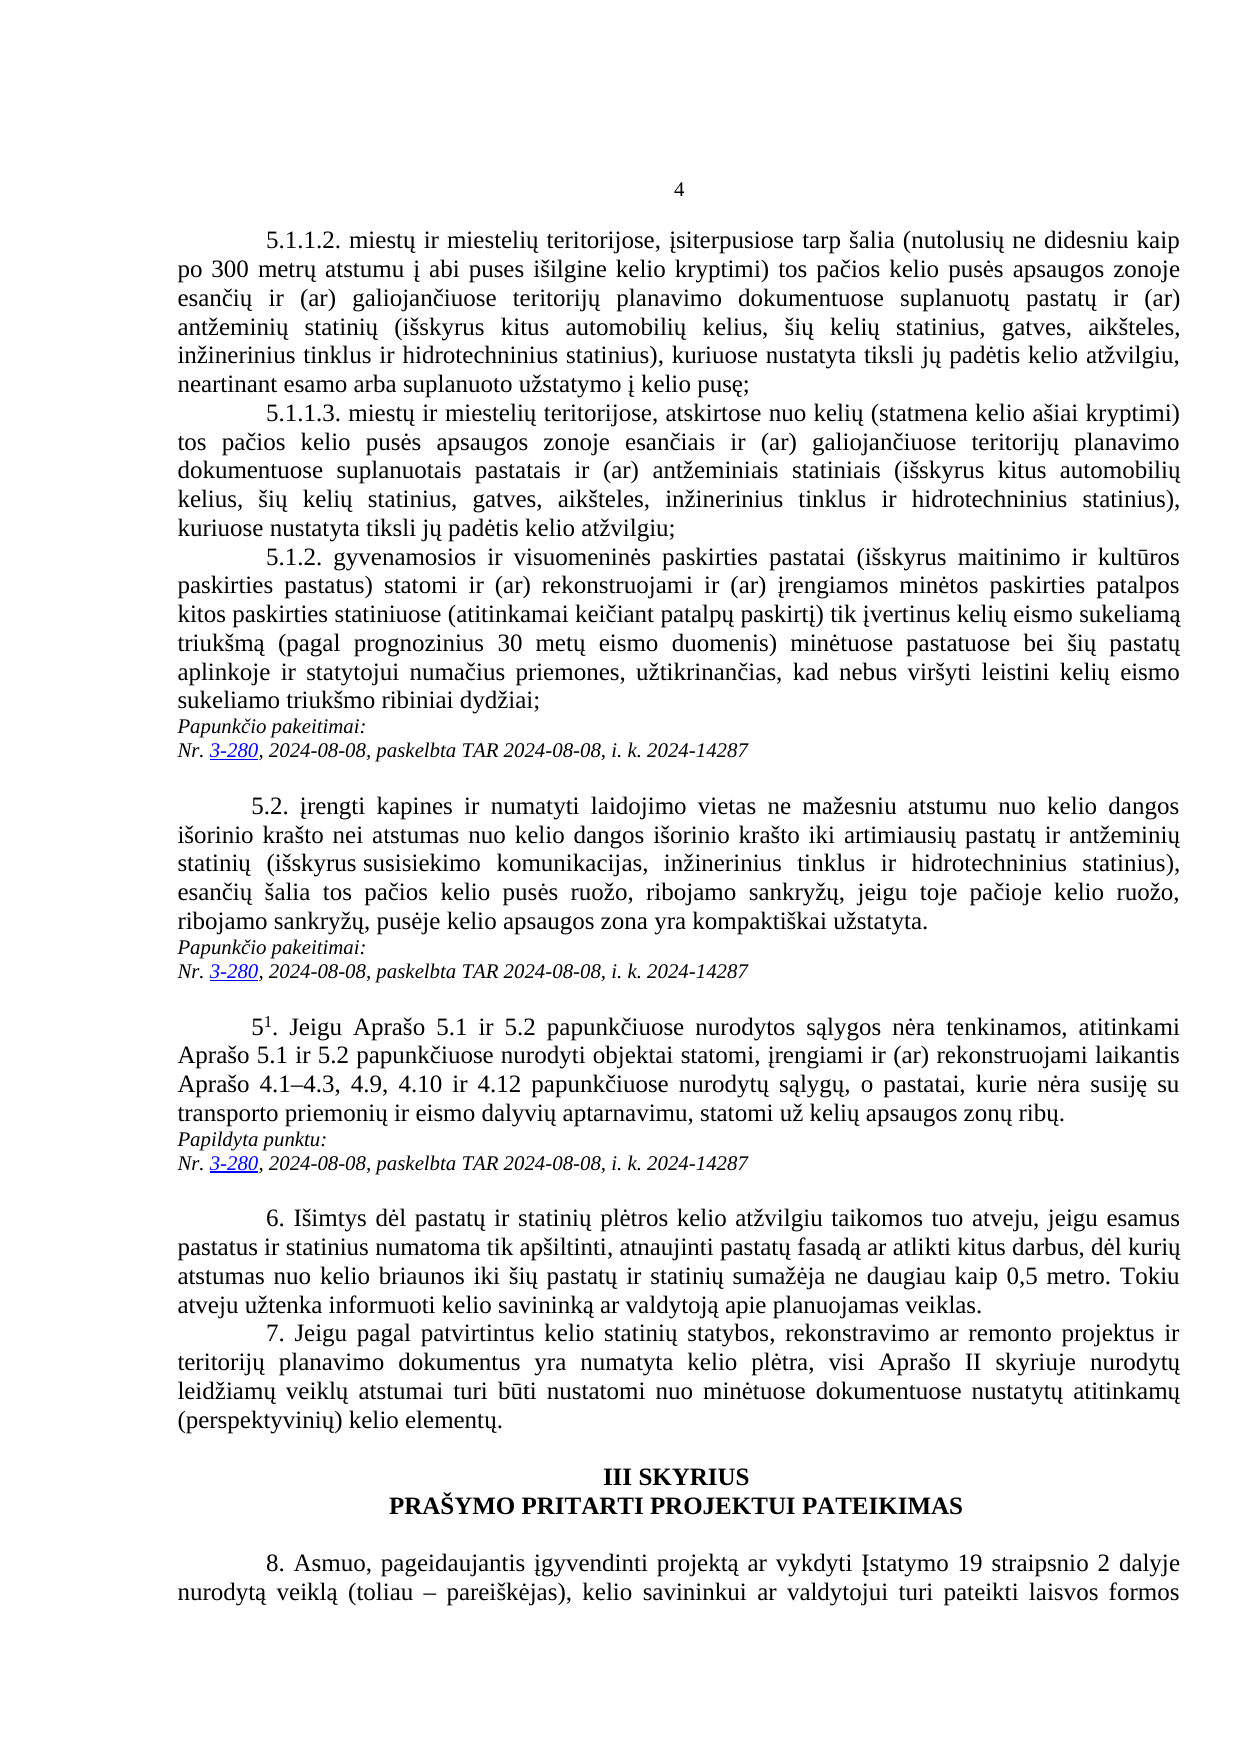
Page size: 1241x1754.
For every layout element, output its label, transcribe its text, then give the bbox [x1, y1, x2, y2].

text 7. Jeigu pagal patvirtintus kelio statinių statybos, rekonstravimo ar remonto projektus ir teritorijų planavimo dokumentus yra numatyta kelio plėtra, visi Aprašo II skyriuje nurodytų leidžiamų veiklų atstumai turi būti nustatomi nuo minėtuose dokumentuose nustatytų atitinkamų (perspektyvinių) kelio elementų. [177, 1318, 1181, 1433]
text Nr. 3-280, 2024-08-08, paskelbta TAR 2024-08-08, i. k. 2024-14287 [177, 738, 1181, 762]
text Papildyta punktu: [177, 1127, 1181, 1151]
text 6. Išimtys dėl pastatų ir statinių plėtros kelio atžvilgiu taikomos tuo atveju, jeigu esamus pastatus ir statinius numatoma tik apšiltinti, atnaujinti pastatų fasadą ar atlikti kitus darbus, dėl kurių atstumas nuo kelio briaunos iki šių pastatų ir statinių sumažėja ne daugiau kaip 0,5 metro. Tokiu atveju užtenka informuoti kelio savininką ar valdytoją apie planuojamas veiklas. [177, 1203, 1181, 1318]
text Papunkčio pakeitimai: [177, 935, 1181, 959]
text 5.1.1.3. miestų ir miestelių teritorijose, atskirtose nuo kelių (statmena kelio ašiai kryptimi) tos pačios kelio pusės apsaugos zonoje esančiais ir (ar) galiojančiuose teritorijų planavimo dokumentuose suplanuotais pastatais ir (ar) antžeminiais statiniais (išskyrus kitus automobilių kelius, šių kelių statinius, gatves, aikšteles, inžinerinius tinklus ir hidrotechninius statinius), kuriuose nustatyta tiksli jų padėtis kelio atžvilgiu; [177, 398, 1181, 542]
text Nr. 3-280, 2024-08-08, paskelbta TAR 2024-08-08, i. k. 2024-14287 [177, 959, 1181, 983]
text III SKYRIUS [177, 1462, 1181, 1491]
text 5.1.1.2. miestų ir miestelių teritorijose, įsiterpusiose tarp šalia (nutolusių ne didesniu kaip po 300 metrų atstumu į abi puses išilgine kelio kryptimi) tos pačios kelio pusės apsaugos zonoje esančių ir (ar) galiojančiuose teritorijų planavimo dokumentuose suplanuotų pastatų ir (ar) antžeminių statinių (išskyrus kitus automobilių kelius, šių kelių statinius, gatves, aikšteles, inžinerinius tinklus ir hidrotechninius statinius), kuriuose nustatyta tiksli jų padėtis kelio atžvilgiu, neartinant esamo arba suplanuoto užstatymo į kelio pusę; [177, 225, 1181, 398]
text 5.2. įrengti kapines ir numatyti laidojimo vietas ne mažesniu atstumu nuo kelio dangos išorinio krašto nei atstumas nuo kelio dangos išorinio krašto iki artimiausių pastatų ir antžeminių statinių (išskyrus susisiekimo komunikacijas, inžinerinius tinklus ir hidrotechninius statinius), esančių šalia tos pačios kelio pusės ruožo, ribojamo sankryžų, jeigu toje pačioje kelio ruožo, ribojamo sankryžų, pusėje kelio apsaugos zona yra kompaktiškai užstatyta. [177, 791, 1181, 935]
text Papunkčio pakeitimai: [177, 714, 1181, 738]
text Nr. 3-280, 2024-08-08, paskelbta TAR 2024-08-08, i. k. 2024-14287 [177, 1151, 1181, 1175]
text PRAŠYMO PRITARTI PROJEKTUI PATEIKIMAS [177, 1491, 1181, 1520]
text 51. Jeigu Aprašo 5.1 ir 5.2 papunkčiuose nurodytos sąlygos nėra tenkinamos, atitinkami Aprašo 5.1 ir 5.2 papunkčiuose nurodyti objektai statomi, įrengiami ir (ar) rekonstruojami laikantis Aprašo 4.1–4.3, 4.9, 4.10 ir 4.12 papunkčiuose nurodytų sąlygų, o pastatai, kurie nėra susiję su transporto priemonių ir eismo dalyvių aptarnavimu, statomi už kelių apsaugos zonų ribų. [177, 1012, 1181, 1127]
text 8. Asmuo, pageidaujantis įgyvendinti projektą ar vykdyti Įstatymo 19 straipsnio 2 dalyje nurodytą veiklą (toliau – pareiškėjas), kelio savininkui ar valdytojui turi pateikti laisvos formos [177, 1548, 1181, 1606]
text 5.1.2. gyvenamosios ir visuomeninės paskirties pastatai (išskyrus maitinimo ir kultūros paskirties pastatus) statomi ir (ar) rekonstruojami ir (ar) įrengiamos minėtos paskirties patalpos kitos paskirties statiniuose (atitinkamai keičiant patalpų paskirtį) tik įvertinus kelių eismo sukeliamą triukšmą (pagal prognozinius 30 metų eismo duomenis) minėtuose pastatuose bei šių pastatų aplinkoje ir statytojui numačius priemones, užtikrinančias, kad nebus viršyti leistini kelių eismo sukeliamo triukšmo ribiniai dydžiai; [177, 542, 1181, 714]
